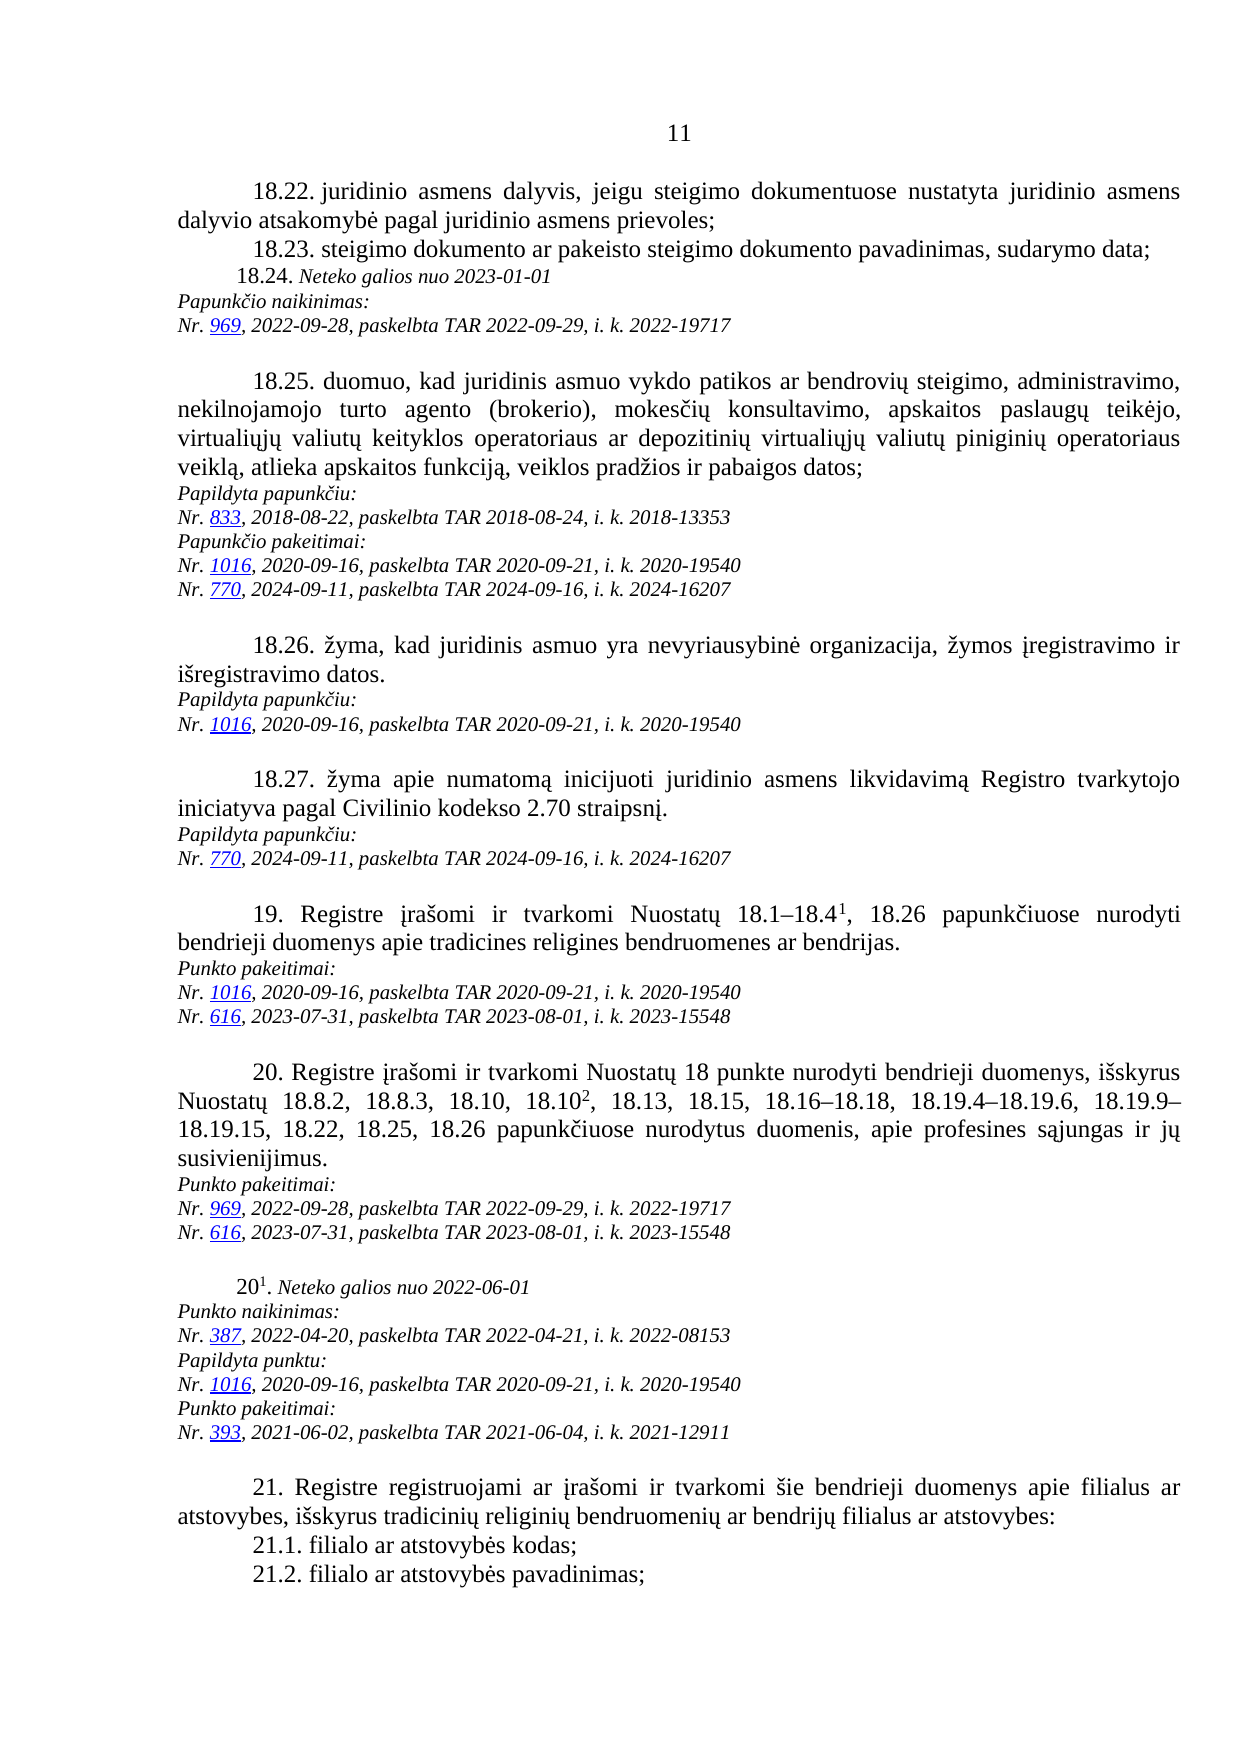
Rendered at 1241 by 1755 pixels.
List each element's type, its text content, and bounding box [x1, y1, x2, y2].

text 201. Neteko galios nuo 2022-06-01 [177, 1273, 1181, 1299]
text 18.24. Neteko galios nuo 2023-01-01 [177, 263, 1181, 289]
text Nr. 1016, 2020-09-16, paskelbta TAR 2020-09-21, i. k. 2020-19540 [177, 980, 1181, 1004]
text Punkto pakeitimai: [177, 1172, 1181, 1196]
text 21. Registre registruojami ar įrašomi ir tvarkomi šie bendrieji duomenys apie filialus ar atstovybes, išskyrus tradicinių religinių bendruomenių ar bendrijų filialus ar atstovybes: [177, 1472, 1181, 1530]
text Nr. 770, 2024-09-11, paskelbta TAR 2024-09-16, i. k. 2024-16207 [177, 846, 1181, 870]
text 18.25. duomuo, kad juridinis asmuo vykdo patikos ar bendrovių steigimo, administravimo, nekilnojamojo turto agento (brokerio), mokesčių konsultavimo, apskaitos paslaugų teikėjo, virtualiųjų valiutų keityklos operatoriaus ar depozitinių virtualiųjų valiutų piniginių operatoriaus veiklą, atlieka apskaitos funkciją, veiklos pradžios ir pabaigos datos; [177, 366, 1181, 481]
text 18.22. juridinio asmens dalyvis, jeigu steigimo dokumentuose nustatyta juridinio asmens dalyvio atsakomybė pagal juridinio asmens prievoles; [177, 176, 1181, 234]
text 21.1. filialo ar atstovybės kodas; [177, 1530, 1181, 1559]
text Nr. 1016, 2020-09-16, paskelbta TAR 2020-09-21, i. k. 2020-19540 [177, 553, 1181, 577]
text 18.23. steigimo dokumento ar pakeisto steigimo dokumento pavadinimas, sudarymo data; [177, 234, 1181, 263]
text Nr. 833, 2018-08-22, paskelbta TAR 2018-08-24, i. k. 2018-13353 [177, 505, 1181, 529]
text 20. Registre įrašomi ir tvarkomi Nuostatų 18 punkte nurodyti bendrieji duomenys, išskyrus Nuostatų 18.8.2, 18.8.3, 18.10, 18.102, 18.13, 18.15, 18.16–18.18, 18.19.4–18.19.6, 18.19.9–18.19.15, 18.22, 18.25, 18.26 papunkčiuose nurodytus duomenis, apie profesines sąjungas ir jų susivienijimus. [177, 1057, 1181, 1172]
text Punkto pakeitimai: [177, 1396, 1181, 1420]
text Nr. 969, 2022-09-28, paskelbta TAR 2022-09-29, i. k. 2022-19717 [177, 313, 1181, 337]
text Papunkčio pakeitimai: [177, 529, 1181, 553]
text Punkto naikinimas: [177, 1299, 1181, 1323]
text Papildyta papunkčiu: [177, 687, 1181, 711]
text Papildyta papunkčiu: [177, 822, 1181, 846]
text 19. Registre įrašomi ir tvarkomi Nuostatų 18.1–18.41, 18.26 papunkčiuose nurodyti bendrieji duomenys apie tradicines religines bendruomenes ar bendrijas. [177, 899, 1181, 956]
text Papildyta punktu: [177, 1347, 1181, 1372]
text Nr. 969, 2022-09-28, paskelbta TAR 2022-09-29, i. k. 2022-19717 [177, 1196, 1181, 1220]
text Papunkčio naikinimas: [177, 289, 1181, 313]
text Nr. 770, 2024-09-11, paskelbta TAR 2024-09-16, i. k. 2024-16207 [177, 577, 1181, 601]
text Papildyta papunkčiu: [177, 481, 1181, 505]
text Nr. 1016, 2020-09-16, paskelbta TAR 2020-09-21, i. k. 2020-19540 [177, 1372, 1181, 1396]
text 21.2. filialo ar atstovybės pavadinimas; [177, 1559, 1181, 1587]
text Nr. 616, 2023-07-31, paskelbta TAR 2023-08-01, i. k. 2023-15548 [177, 1004, 1181, 1028]
text Nr. 1016, 2020-09-16, paskelbta TAR 2020-09-21, i. k. 2020-19540 [177, 711, 1181, 736]
text Nr. 387, 2022-04-20, paskelbta TAR 2022-04-21, i. k. 2022-08153 [177, 1323, 1181, 1347]
text Punkto pakeitimai: [177, 956, 1181, 980]
text 18.27. žyma apie numatomą inicijuoti juridinio asmens likvidavimą Registro tvarkytojo iniciatyva pagal Civilinio kodekso 2.70 straipsnį. [177, 764, 1181, 822]
text 18.26. žyma, kad juridinis asmuo yra nevyriausybinė organizacija, žymos įregistravimo ir išregistravimo datos. [177, 630, 1181, 687]
text Nr. 393, 2021-06-02, paskelbta TAR 2021-06-04, i. k. 2021-12911 [177, 1420, 1181, 1444]
text Nr. 616, 2023-07-31, paskelbta TAR 2023-08-01, i. k. 2023-15548 [177, 1220, 1181, 1244]
